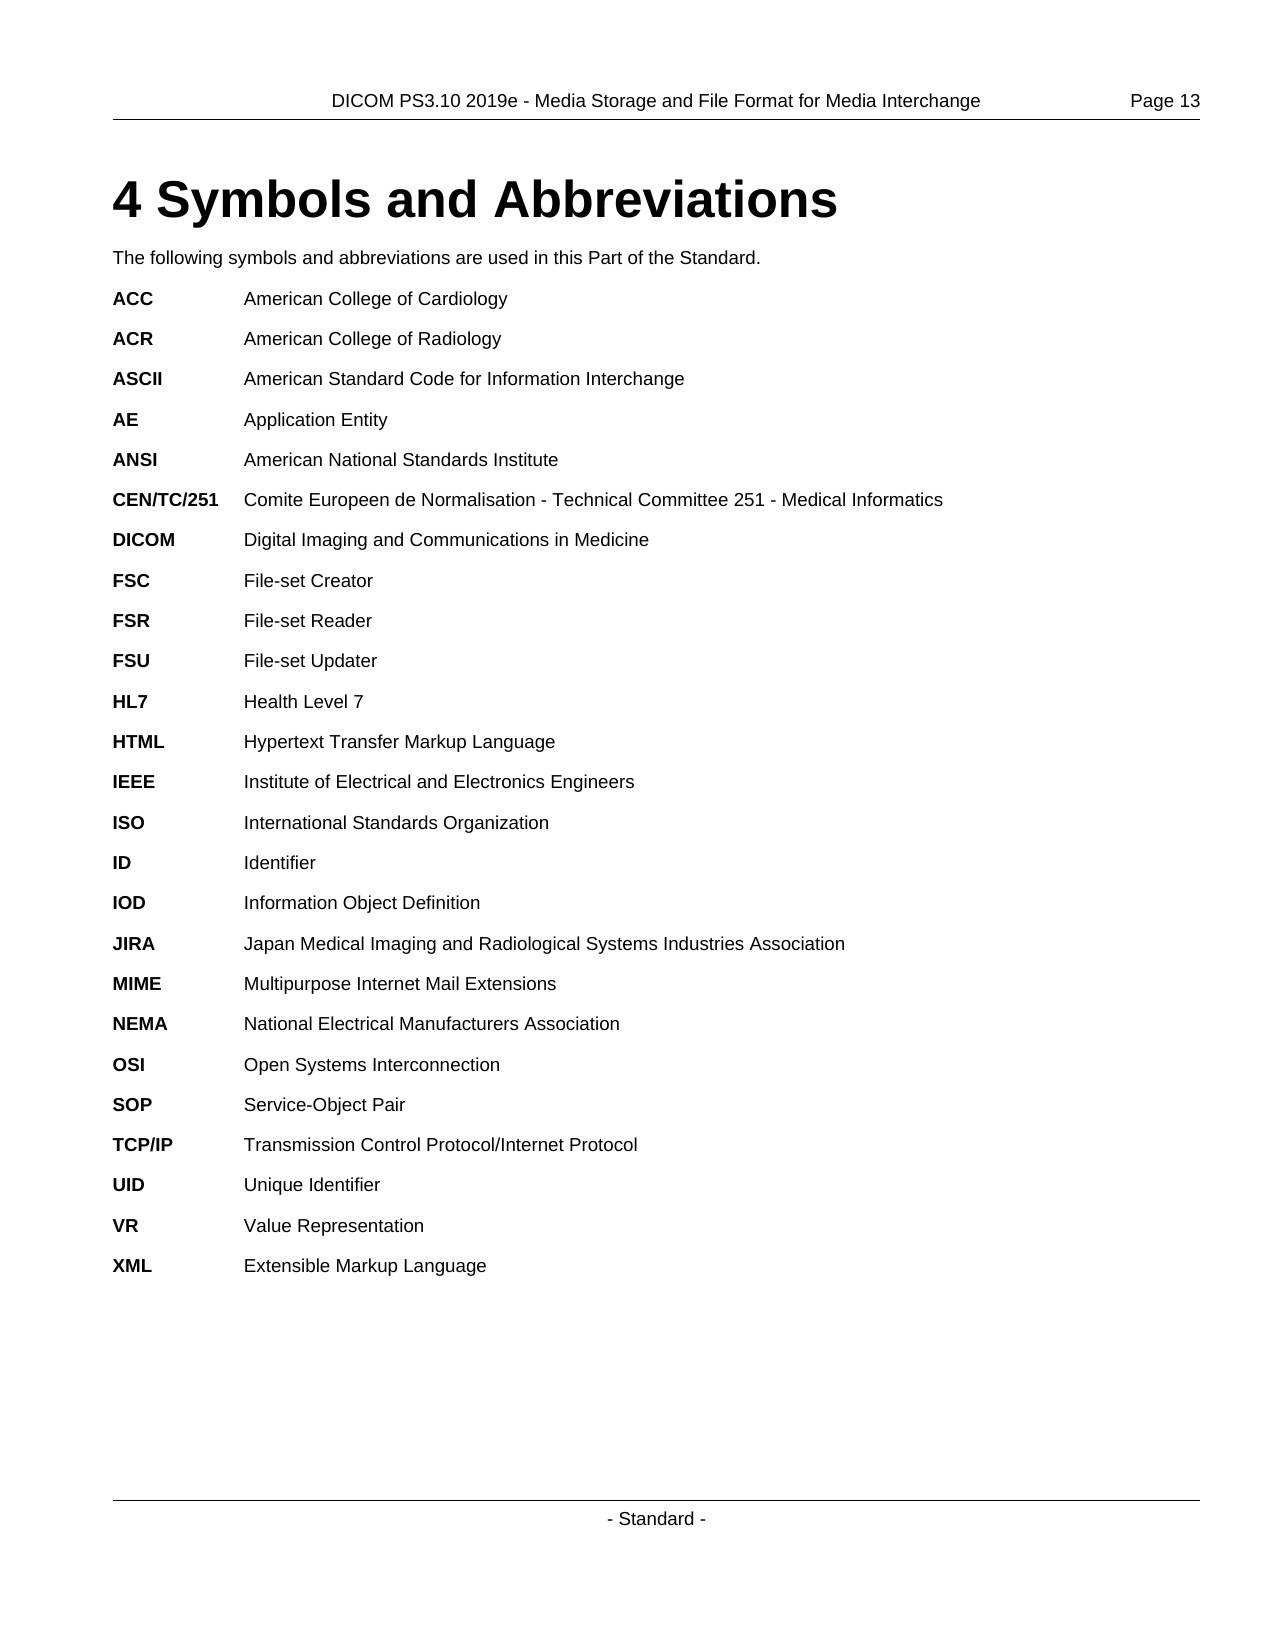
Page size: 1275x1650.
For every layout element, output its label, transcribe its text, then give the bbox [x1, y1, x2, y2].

text ACR American College of Radiology [112, 328, 1200, 349]
text FSR File-set Reader [112, 610, 1200, 631]
text HL7 Health Level 7 [112, 691, 1200, 712]
text The following symbols and abbreviations are used in this Part of the Standard. [112, 247, 1200, 269]
text ID Identifier [112, 852, 1200, 873]
text CEN/TC/251 Comite Europeen de Normalisation - Technical Committee 251 - Medical Informatics [112, 489, 1200, 511]
text IEEE Institute of Electrical and Electronics Engineers [112, 771, 1200, 793]
text HTML Hypertext Transfer Markup Language [112, 731, 1200, 752]
text ANSI American National Standards Institute [112, 449, 1200, 470]
text DICOM Digital Imaging and Communications in Medicine [112, 529, 1200, 551]
text FSU File-set Updater [112, 650, 1200, 672]
text MIME Multipurpose Internet Mail Extensions [112, 973, 1200, 994]
text NEMA National Electrical Manufacturers Association [112, 1013, 1200, 1034]
text AE Application Entity [112, 408, 1200, 430]
text SOP Service-Object Pair [112, 1094, 1200, 1115]
text TCP/IP Transmission Control Protocol/Internet Protocol [112, 1134, 1200, 1156]
text JIRA Japan Medical Imaging and Radiological Systems Industries Association [112, 932, 1200, 954]
text ISO International Standards Organization [112, 811, 1200, 833]
text FSC File-set Creator [112, 569, 1200, 591]
text IOD Information Object Definition [112, 892, 1200, 914]
text 4 Symbols and Abbreviations [112, 169, 1200, 228]
text XML Extensible Markup Language [112, 1255, 1200, 1276]
text UID Unique Identifier [112, 1174, 1200, 1196]
text ACC American College of Cardiology [112, 287, 1200, 309]
text OSI Open Systems Interconnection [112, 1053, 1200, 1075]
text ASCII American Standard Code for Information Interchange [112, 368, 1200, 389]
text VR Value Representation [112, 1214, 1200, 1236]
